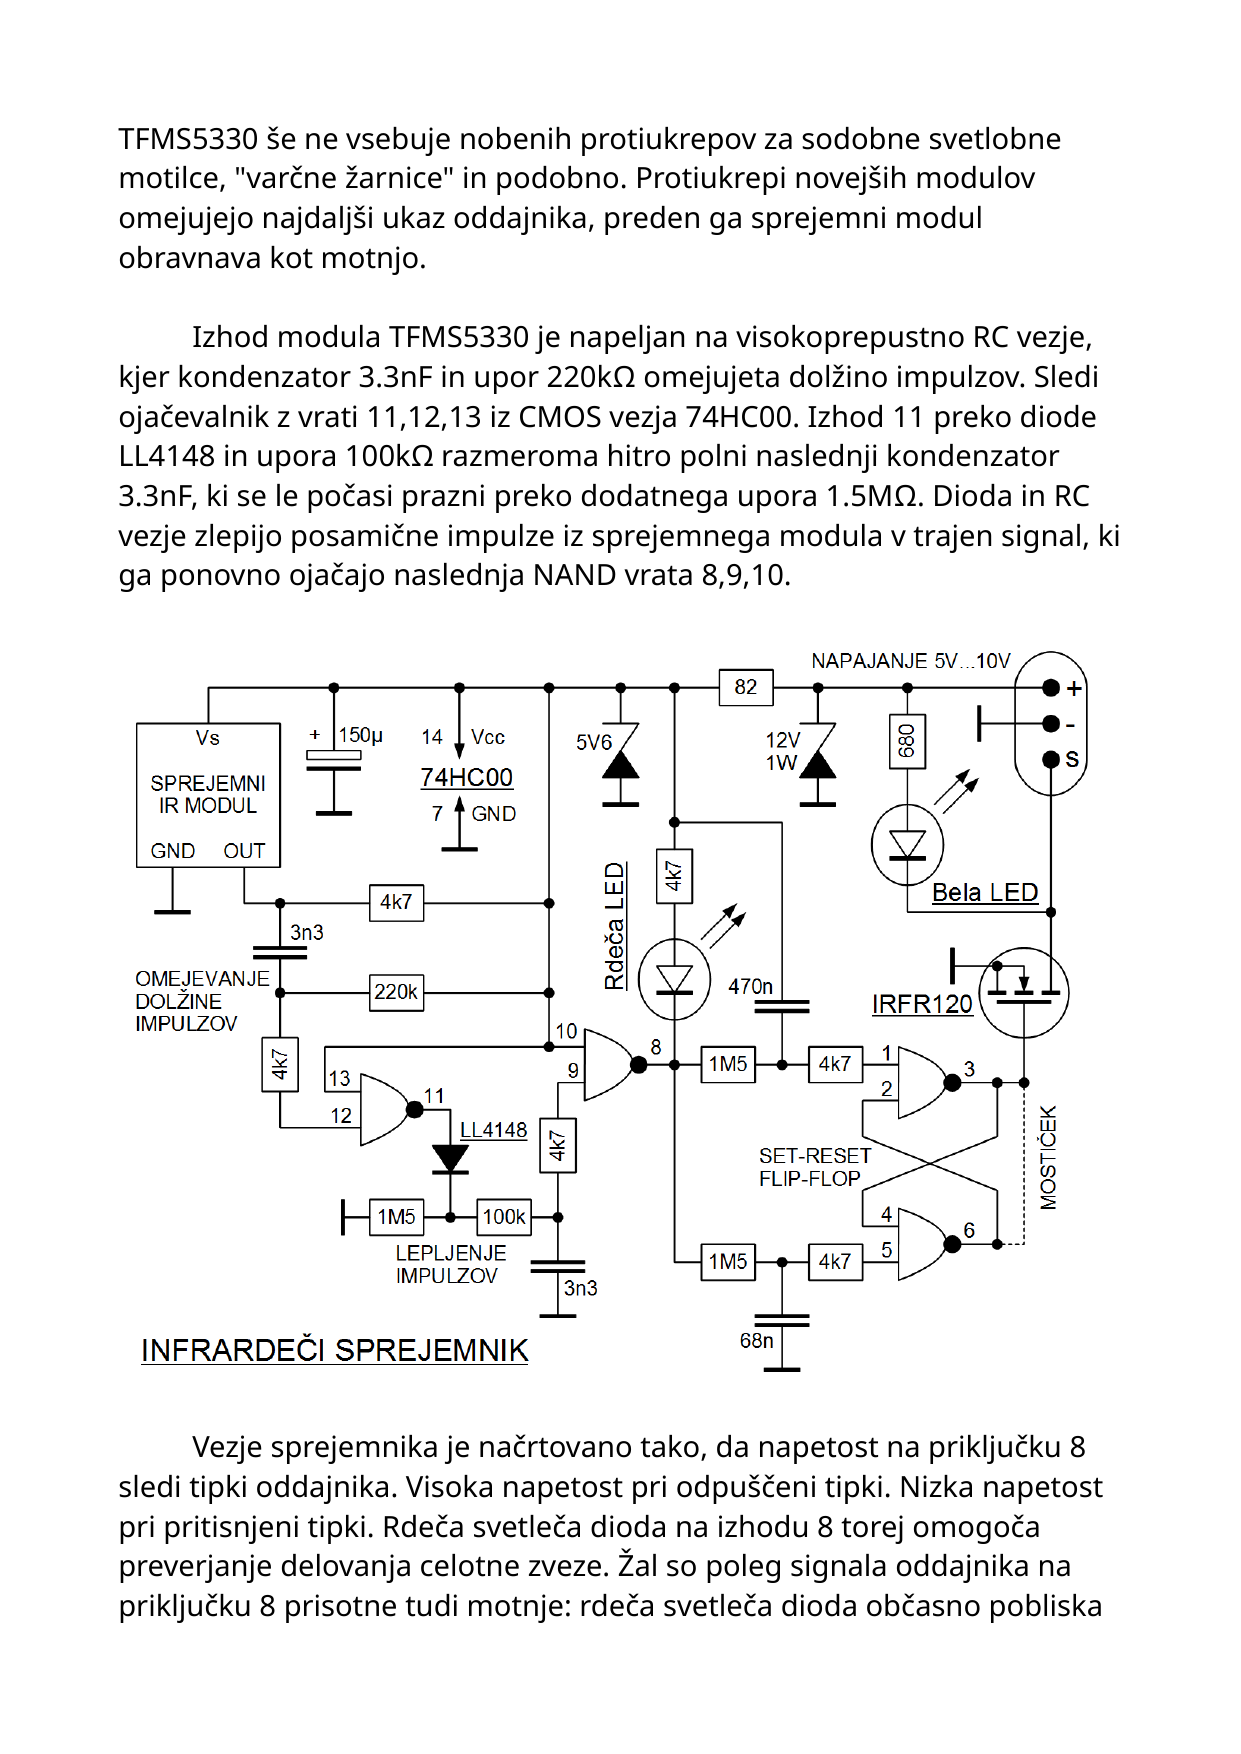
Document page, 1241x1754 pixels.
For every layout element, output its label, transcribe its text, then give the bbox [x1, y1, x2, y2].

text Vezje sprejemnika je načrtovano tako, da napetost na priključku 8 sledi tipki oddajnika. Visoka napetost pri odpuščeni tipki. Nizka napetost pri pritisnjeni tipki. Rdeča svetleča dioda na izhodu 8 torej omogoča preverjanje delovanja celotne zveze. Žal so poleg signala oddajnika na priključku 8 prisotne tudi motnje: rdeča svetleča dioda občasno pobliska [118, 1427, 1122, 1625]
picture [118, 634, 1122, 1387]
text TFMS5330 še ne vsebuje nobenih protiukrepov za sodobne svetlobne motilce, "varčne žarnice" in podobno. Protiukrepi novejših modulov omejujejo najdaljši ukaz oddajnika, preden ga sprejemni modul obravnava kot motnjo. [118, 118, 1122, 277]
text Izhod modula TFMS5330 je napeljan na visokoprepustno RC vezje, kjer kondenzator 3.3nF in upor 220kΩ omejujeta dolžino impulzov. Sledi ojačevalnik z vrati 11,12,13 iz CMOS vezja 74HC00. Izhod 11 preko diode LL4148 in upora 100kΩ razmeroma hitro polni naslednji kondenzator 3.3nF, ki se le počasi prazni preko dodatnega upora 1.5MΩ. Dioda in RC vezje zlepijo posamične impulze iz sprejemnega modula v trajen signal, ki ga ponovno ojačajo naslednja NAND vrata 8,9,10. [118, 317, 1122, 594]
